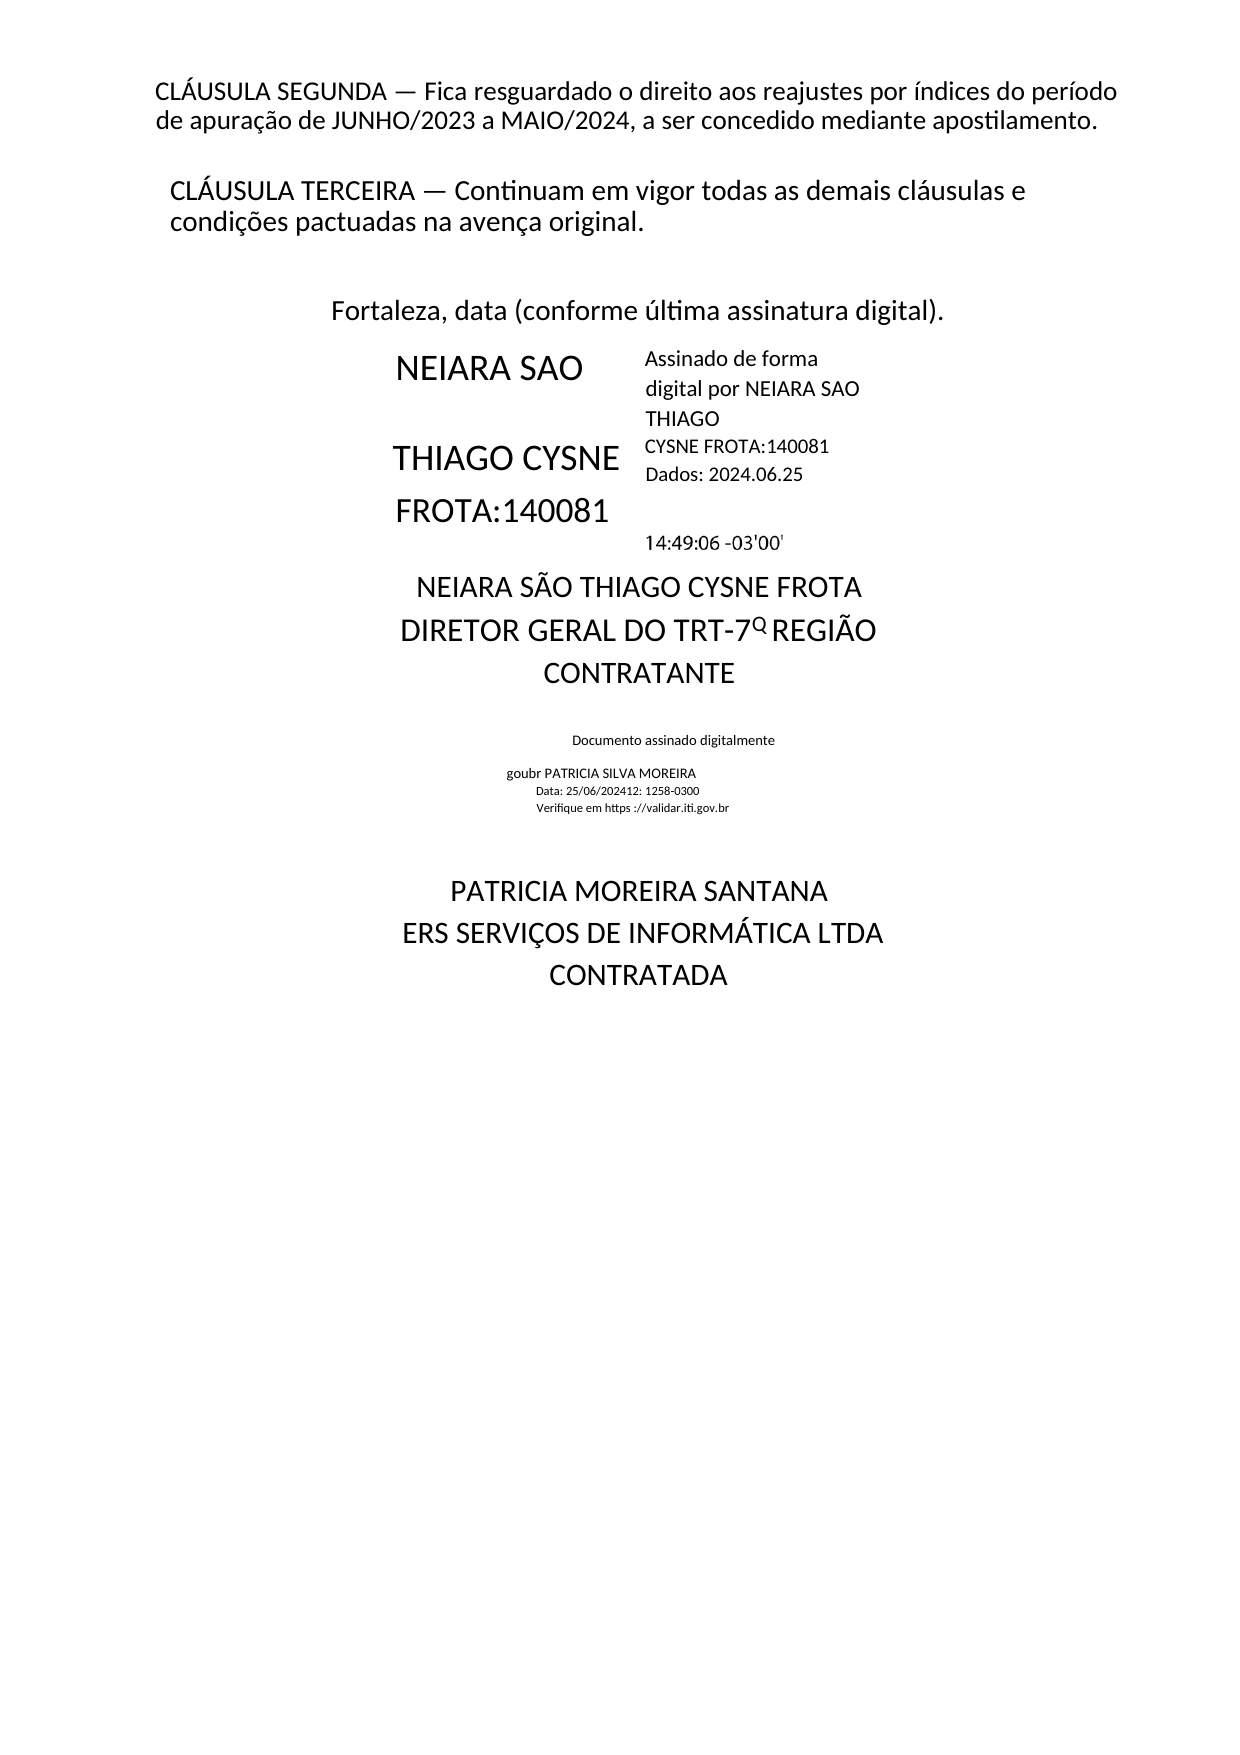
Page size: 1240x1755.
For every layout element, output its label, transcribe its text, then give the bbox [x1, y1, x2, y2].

text Verifique em https ://validar.iti.gov.br [155, 800, 1111, 816]
text goubr PATRICIA SILVA MOREIRA [214, 764, 988, 782]
text Documento assinado digitalmente [214, 731, 1133, 748]
text Fortaleza, data (conforme última assinatura digital). [155, 292, 1121, 328]
text CLÁUSULA SEGUNDA — Fica resguardado o direito aos reajustes por índices do período de apuração de JUNHO/2023 a MAIO/2024, a ser concedido mediante apostilamento. [155, 76, 1119, 136]
text CONTRATADA [155, 955, 1122, 993]
text Data: 25/06/202412: 1258-0300 [155, 783, 1080, 799]
subtitle DIRETOR GERAL DO TRT-7Q REGIÃO [155, 609, 1122, 650]
text FROTA:140081 [395, 488, 783, 531]
table_header Assinado de forma digital por NEIARA SAO THIAGO [645, 344, 872, 434]
table_cell THIAGO CYSNE [393, 434, 644, 488]
text NEIARA SÃO THIAGO CYSNE FROTA [155, 567, 1123, 605]
text ERS SERVIÇOS DE INFORMÁTICA LTDA [155, 913, 1131, 951]
text CLÁUSULA TERCEIRA — Continuam em vigor todas as demais cláusulas e condições pactuadas na avença original. [170, 175, 1133, 239]
table_header NEIARA SAO [393, 344, 644, 434]
table_cell CYSNE FROTA:140081 Dados: 2024.06.25 [645, 434, 872, 488]
text PATRICIA MOREIRA SANTANA [155, 871, 1123, 909]
text CONTRATANTE [155, 653, 1123, 691]
